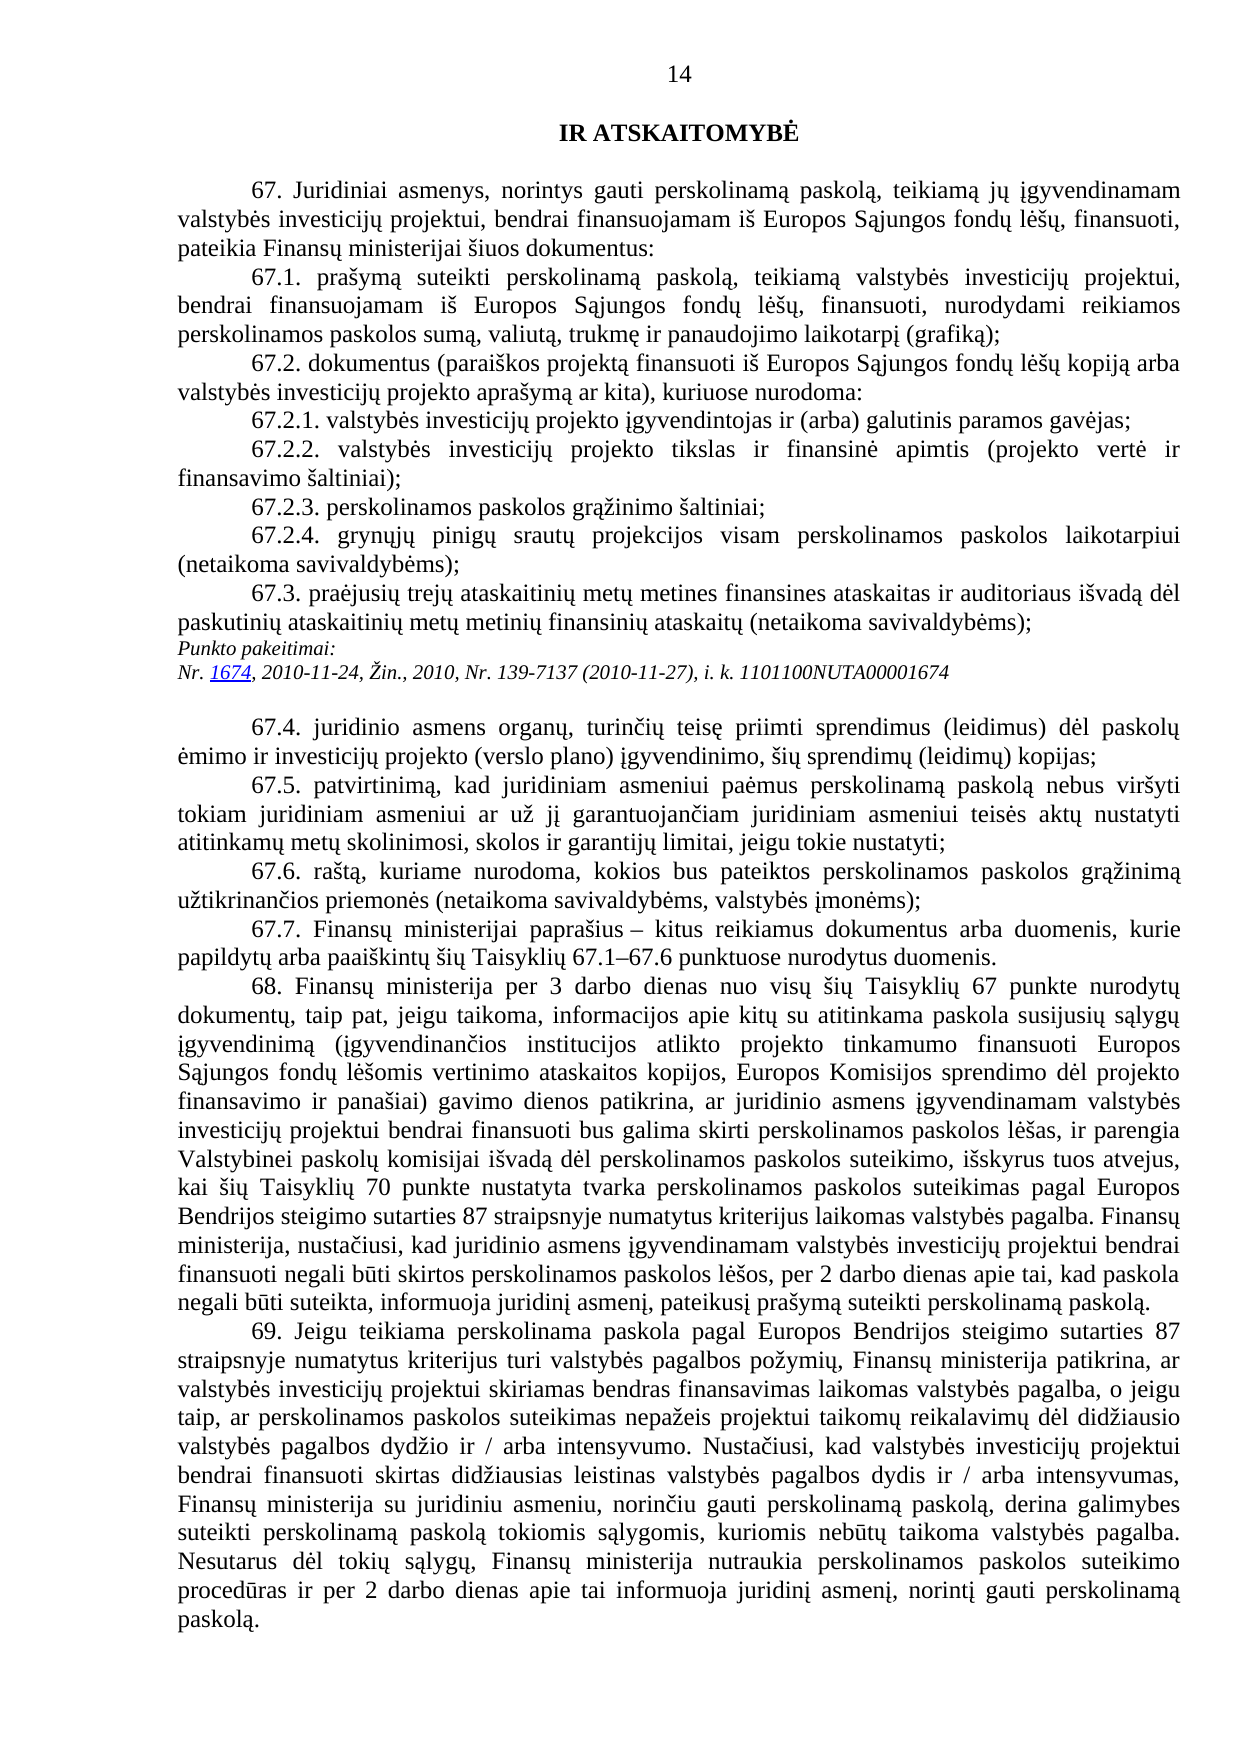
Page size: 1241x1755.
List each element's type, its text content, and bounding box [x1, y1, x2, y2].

text 67.6. raštą, kuriame nurodoma, kokios bus pateiktos perskolinamos paskolos grąžinimą užtikrinančios priemonės (netaikoma savivaldybėms, valstybės įmonėms); [177, 856, 1181, 914]
text 67.2.2. valstybės investicijų projekto tikslas ir finansinė apimtis (projekto vertė ir finansavimo šaltiniai); [177, 434, 1181, 492]
text 67.1. prašymą suteikti perskolinamą paskolą, teikiamą valstybės investicijų projektui, bendrai finansuojamam iš Europos Sąjungos fondų lėšų, finansuoti, nurodydami reikiamos perskolinamos paskolos sumą, valiutą, trukmę ir panaudojimo laikotarpį (grafiką); [177, 262, 1181, 348]
text 67.2. dokumentus (paraiškos projektą finansuoti iš Europos Sąjungos fondų lėšų kopiją arba valstybės investicijų projekto aprašymą ar kita), kuriuose nurodoma: [177, 348, 1181, 406]
text 68. Finansų ministerija per 3 darbo dienas nuo visų šių Taisyklių 67 punkte nurodytų dokumentų, taip pat, jeigu taikoma, informacijos apie kitų su atitinkama paskola susijusių sąlygų įgyvendinimą (įgyvendinančios institucijos atlikto projekto tinkamumo finansuoti Europos Sąjungos fondų lėšomis vertinimo ataskaitos kopijos, Europos Komisijos sprendimo dėl projekto finansavimo ir panašiai) gavimo dienos patikrina, ar juridinio asmens įgyvendinamam valstybės investicijų projektui bendrai finansuoti bus galima skirti perskolinamos paskolos lėšas, ir parengia Valstybinei paskolų komisijai išvadą dėl perskolinamos paskolos suteikimo, išskyrus tuos atvejus, kai šių Taisyklių 70 punkte nustatyta tvarka perskolinamos paskolos suteikimas pagal Europos Bendrijos steigimo sutarties 87 straipsnyje numatytus kriterijus laikomas valstybės pagalba. Finansų ministerija, nustačiusi, kad juridinio asmens įgyvendinamam valstybės investicijų projektui bendrai finansuoti negali būti skirtos perskolinamos paskolos lėšos, per 2 darbo dienas apie tai, kad paskola negali būti suteikta, informuoja juridinį asmenį, pateikusį prašymą suteikti perskolinamą paskolą. [177, 971, 1181, 1316]
text IR ATSKAITOMYBĖ [177, 118, 1181, 147]
text 67.2.4. grynųjų pinigų srautų projekcijos visam perskolinamos paskolos laikotarpiui (netaikoma savivaldybėms); [177, 521, 1181, 578]
text 67.2.3. perskolinamos paskolos grąžinimo šaltiniai; [177, 492, 1181, 521]
text Nr. 1674, 2010-11-24, Žin., 2010, Nr. 139-7137 (2010-11-27), i. k. 1101100NUTA00001674 [177, 660, 1181, 684]
text 67.5. patvirtinimą, kad juridiniam asmeniui paėmus perskolinamą paskolą nebus viršyti tokiam juridiniam asmeniui ar už jį garantuojančiam juridiniam asmeniui teisės aktų nustatyti atitinkamų metų skolinimosi, skolos ir garantijų limitai, jeigu tokie nustatyti; [177, 770, 1181, 856]
text 67.3. praėjusių trejų ataskaitinių metų metines finansines ataskaitas ir auditoriaus išvadą dėl paskutinių ataskaitinių metų metinių finansinių ataskaitų (netaikoma savivaldybėms); [177, 578, 1181, 636]
text 67. Juridiniai asmenys, norintys gauti perskolinamą paskolą, teikiamą jų įgyvendinamam valstybės investicijų projektui, bendrai finansuojamam iš Europos Sąjungos fondų lėšų, finansuoti, pateikia Finansų ministerijai šiuos dokumentus: [177, 176, 1181, 262]
text 67.4. juridinio asmens organų, turinčių teisę priimti sprendimus (leidimus) dėl paskolų ėmimo ir investicijų projekto (verslo plano) įgyvendinimo, šių sprendimų (leidimų) kopijas; [177, 712, 1181, 770]
text 67.2.1. valstybės investicijų projekto įgyvendintojas ir (arba) galutinis paramos gavėjas; [177, 406, 1181, 434]
text 67.7. Finansų ministerijai paprašius – kitus reikiamus dokumentus arba duomenis, kurie papildytų arba paaiškintų šių Taisyklių 67.1–67.6 punktuose nurodytus duomenis. [177, 914, 1181, 971]
text Punkto pakeitimai: [177, 636, 1181, 660]
text 69. Jeigu teikiama perskolinama paskola pagal Europos Bendrijos steigimo sutarties 87 straipsnyje numatytus kriterijus turi valstybės pagalbos požymių, Finansų ministerija patikrina, ar valstybės investicijų projektui skiriamas bendras finansavimas laikomas valstybės pagalba, o jeigu taip, ar perskolinamos paskolos suteikimas nepažeis projektui taikomų reikalavimų dėl didžiausio valstybės pagalbos dydžio ir / arba intensyvumo. Nustačiusi, kad valstybės investicijų projektui bendrai finansuoti skirtas didžiausias leistinas valstybės pagalbos dydis ir / arba intensyvumas, Finansų ministerija su juridiniu asmeniu, norinčiu gauti perskolinamą paskolą, derina galimybes suteikti perskolinamą paskolą tokiomis sąlygomis, kuriomis nebūtų taikoma valstybės pagalba. Nesutarus dėl tokių sąlygų, Finansų ministerija nutraukia perskolinamos paskolos suteikimo procedūras ir per 2 darbo dienas apie tai informuoja juridinį asmenį, norintį gauti perskolinamą paskolą. [177, 1316, 1181, 1632]
